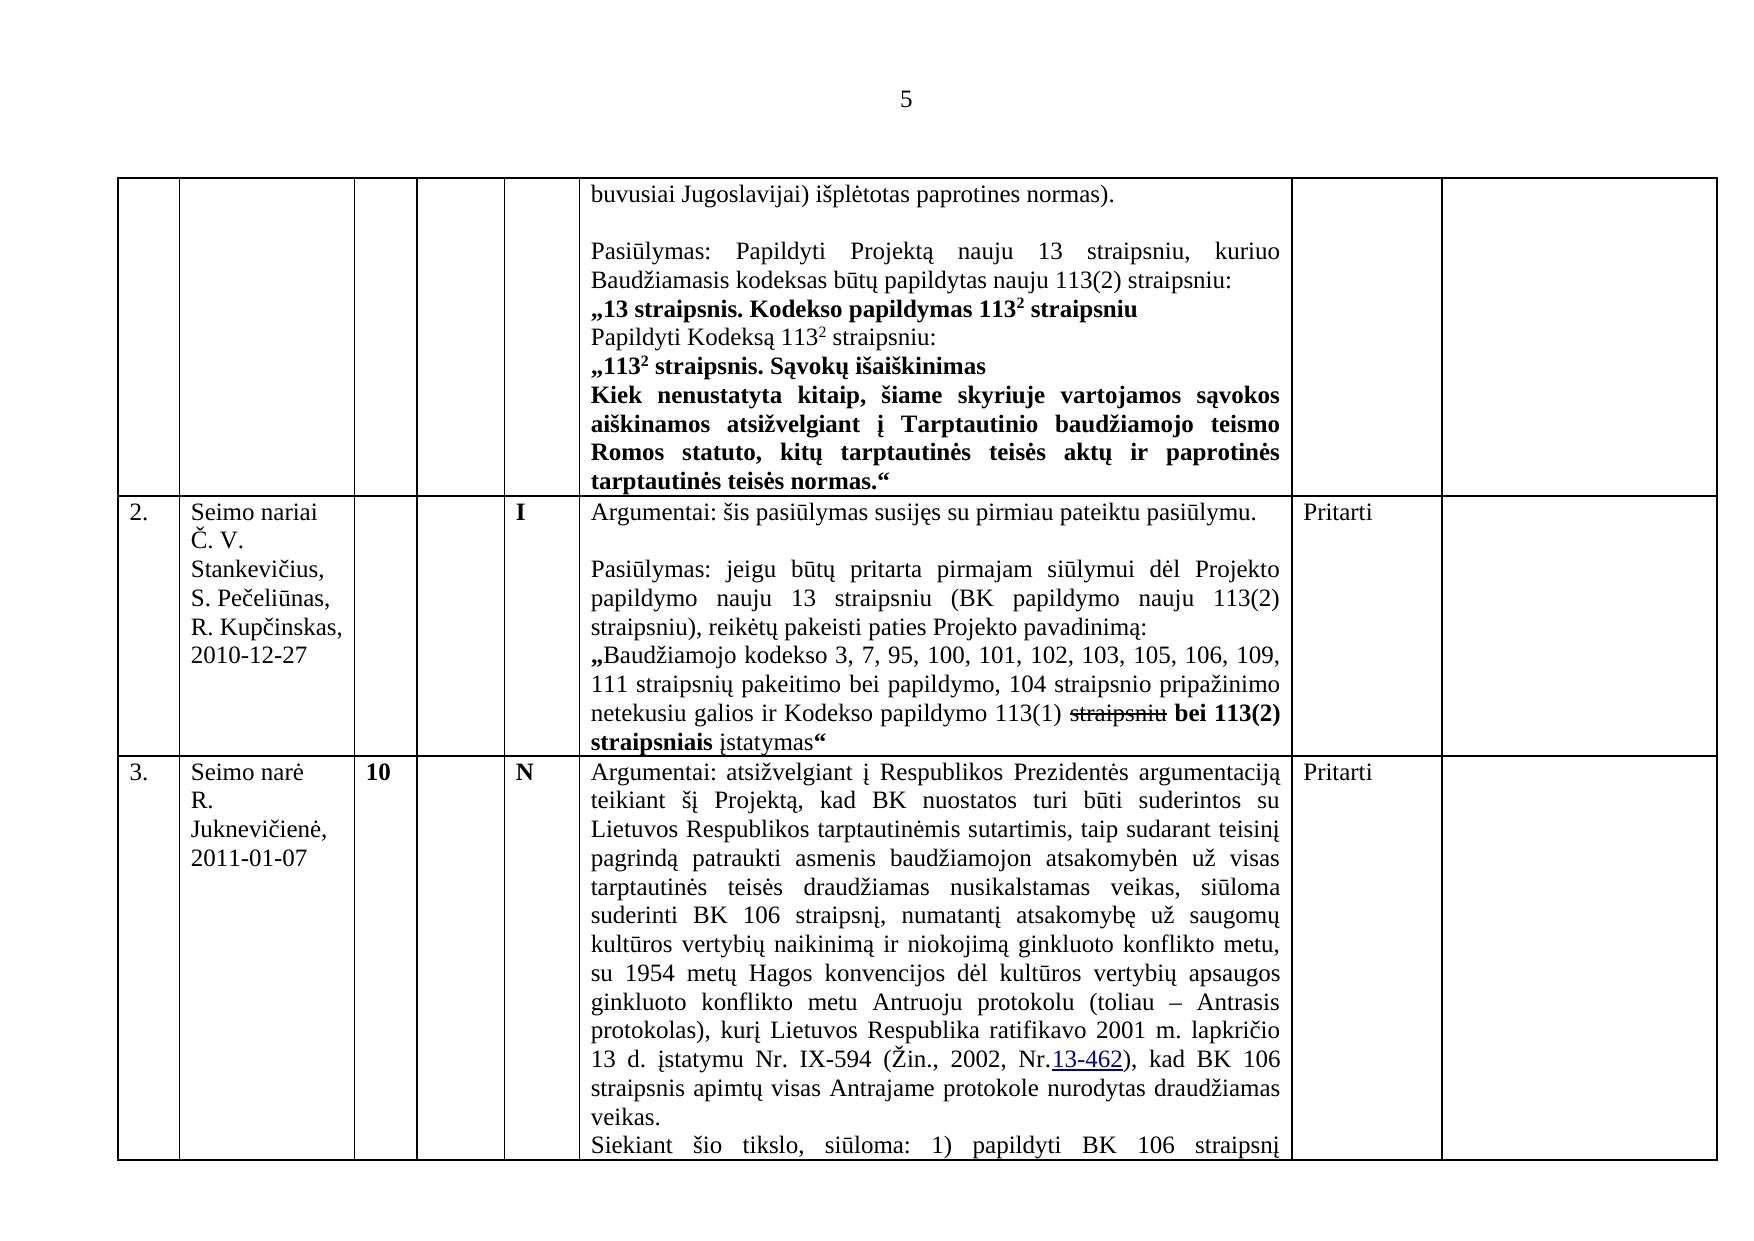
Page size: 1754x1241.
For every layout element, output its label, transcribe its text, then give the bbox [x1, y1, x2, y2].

table_cell [1443, 757, 1716, 1159]
table_cell [1443, 179, 1716, 495]
table_cell [1293, 179, 1441, 495]
table_cell 2. [119, 497, 179, 755]
table_cell Seimo nariai Č. V. Stankevičius, S. Pečeliūnas, R. Kupčinskas, 2010-12-27 [180, 497, 354, 755]
table_cell 3. [119, 757, 179, 1159]
table_cell 10 [355, 757, 416, 1159]
table_cell Pritarti [1293, 497, 1441, 755]
table_cell [180, 179, 354, 495]
table_cell buvusiai Jugoslavijai) išplėtotas paprotines normas). Pasiūlymas: Papildyti Projektą nauju 13 straipsniu, kuriuo Baudžiamasis kodeksas būtų papildytas nauju 113(2) straipsniu: „13 straipsnis. Kodekso papildymas 1132 straipsniu Papildyti Kodeksą 1132 straipsniu: „1132 straipsnis. Sąvokų išaiškinimas Kiek nenustatyta kitaip, šiame skyriuje vartojamos sąvokos aiškinamos atsižvelgiant į Tarptautinio baudžiamojo teismo Romos statuto, kitų tarptautinės teisės aktų ir paprotinės tarptautinės teisės normas.“ [580, 179, 1291, 495]
table_cell [418, 757, 504, 1159]
table_cell [1443, 497, 1716, 755]
table_cell [505, 179, 579, 495]
table_cell [355, 497, 416, 755]
table_cell [418, 497, 504, 755]
table_cell I [505, 497, 579, 755]
table_cell [355, 179, 416, 495]
table_cell [119, 179, 179, 495]
table_cell Seimo narė R. Juknevičienė, 2011-01-07 [180, 757, 354, 1159]
table_cell Pritarti [1293, 757, 1441, 1159]
table_cell [418, 179, 504, 495]
table_cell Argumentai: atsižvelgiant į Respublikos Prezidentės argumentaciją teikiant šį Projektą, kad BK nuostatos turi būti suderintos su Lietuvos Respublikos tarptautinėmis sutartimis, taip sudarant teisinį pagrindą patraukti asmenis baudžiamojon atsakomybėn už visas tarptautinės teisės draudžiamas nusikalstamas veikas, siūloma suderinti BK 106 straipsnį, numatantį atsakomybę už saugomų kultūros vertybių naikinimą ir niokojimą ginkluoto konflikto metu, su 1954 metų Hagos konvencijos dėl kultūros vertybių apsaugos ginkluoto konflikto metu Antruoju protokolu (toliau – Antrasis protokolas), kurį Lietuvos Respublika ratifikavo 2001 m. lapkričio 13 d. įstatymu Nr. IX-594 (Žin., 2002, Nr.13-462), kad BK 106 straipsnis apimtų visas Antrajame protokole nurodytas draudžiamas veikas. Siekiant šio tikslo, siūloma: 1) papildyti BK 106 straipsnį [580, 757, 1291, 1159]
table_cell N [505, 757, 579, 1159]
table_cell Argumentai: šis pasiūlymas susijęs su pirmiau pateiktu pasiūlymu. Pasiūlymas: jeigu būtų pritarta pirmajam siūlymui dėl Projekto papildymo nauju 13 straipsniu (BK papildymo nauju 113(2) straipsniu), reikėtų pakeisti paties Projekto pavadinimą: „Baudžiamojo kodekso 3, 7, 95, 100, 101, 102, 103, 105, 106, 109, 111 straipsnių pakeitimo bei papildymo, 104 straipsnio pripažinimo netekusiu galios ir Kodekso papildymo 113(1) straipsniu bei 113(2) straipsniais įstatymas“ [580, 497, 1291, 755]
